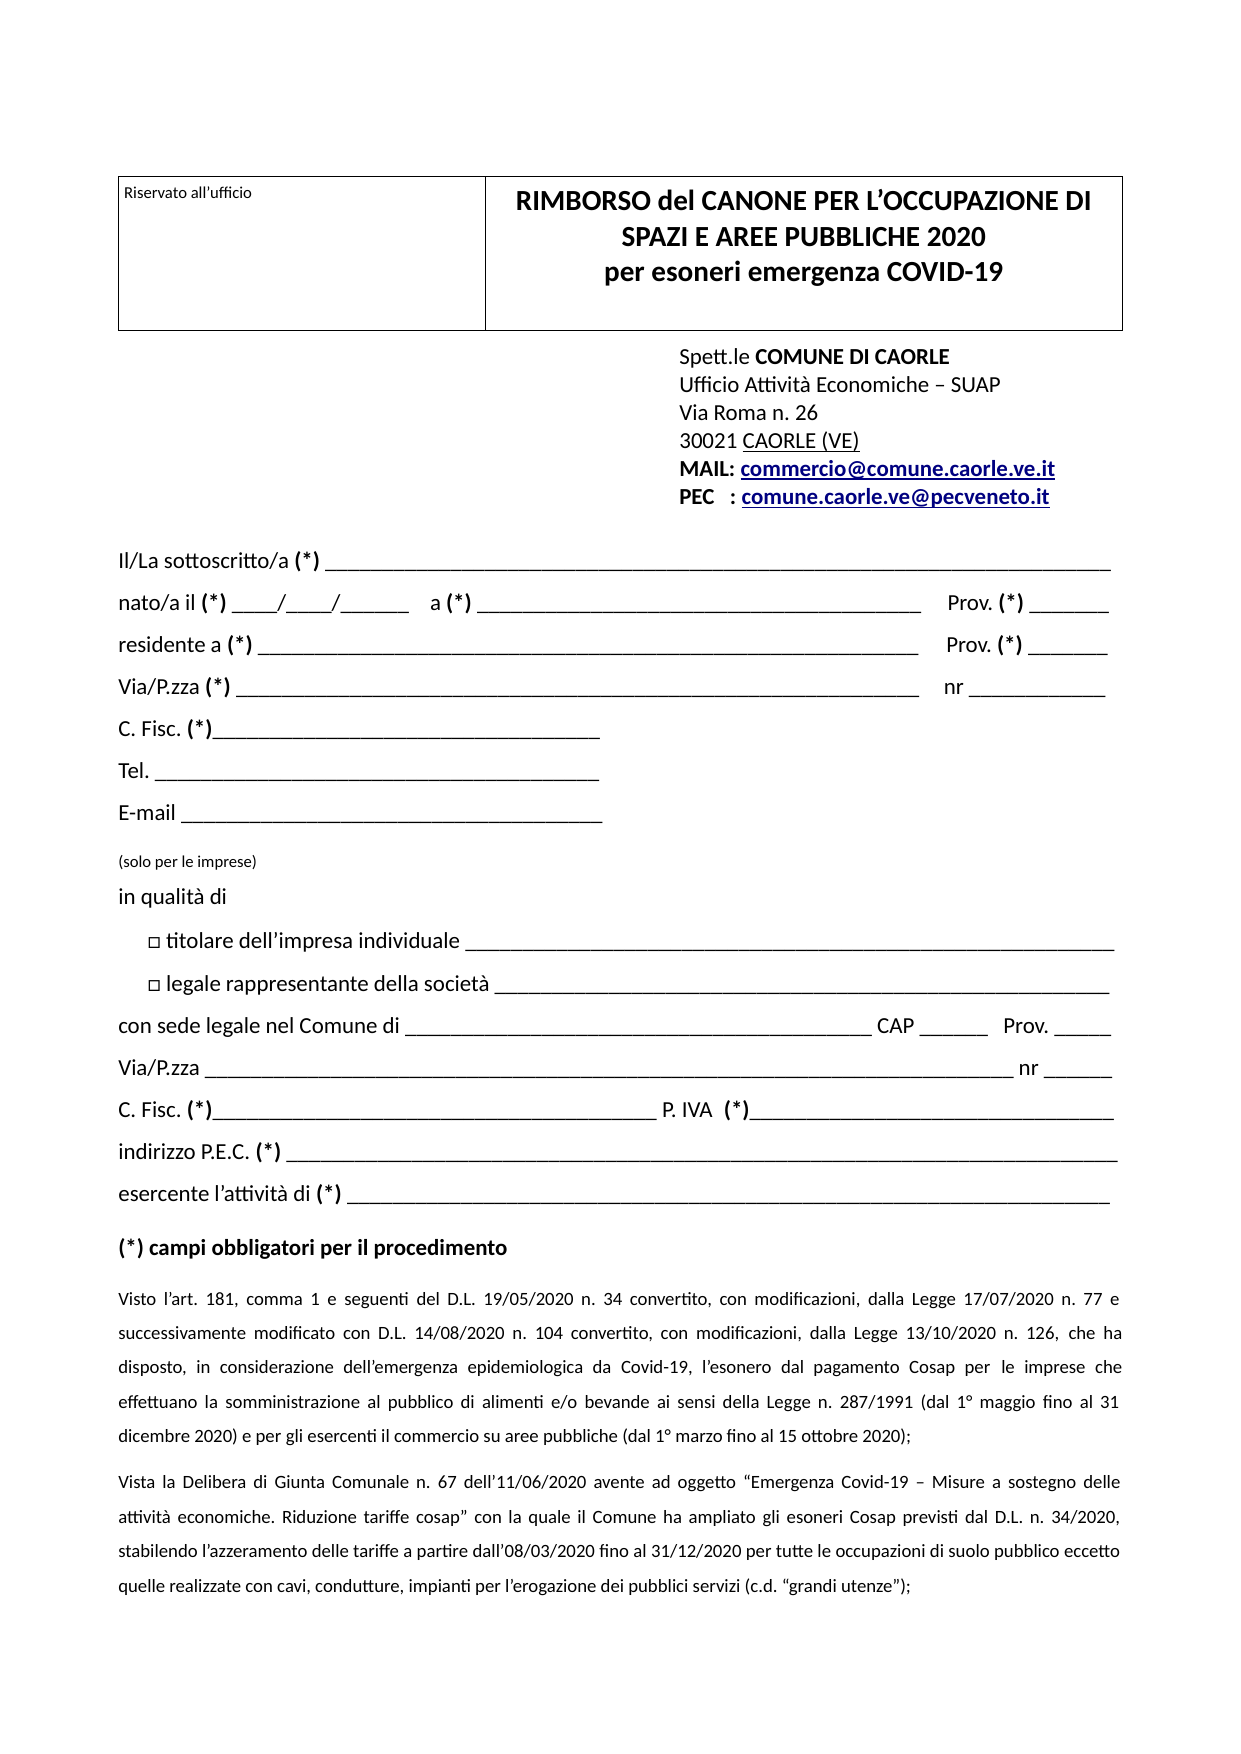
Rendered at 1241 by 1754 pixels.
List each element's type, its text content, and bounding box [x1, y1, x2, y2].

text con sede legale nel Comune di _________________________________________ CAP ______ Prov. _____ [118, 1012, 1122, 1039]
text in qualità di [118, 882, 1122, 910]
text MAIL: commercio@comune.caorle.ve.it [679, 454, 1122, 482]
text esercente l’attività di (*) ___________________________________________________________________ [118, 1179, 1122, 1207]
text indirizzo P.E.C. (*) _________________________________________________________________________ [118, 1137, 1122, 1166]
text E-mail _____________________________________ [118, 798, 1122, 826]
text Tel. _______________________________________ [118, 756, 1122, 784]
text C. Fisc. (*)__________________________________ [118, 714, 1122, 742]
text Spett.le COMUNE DI CAORLE [679, 342, 1122, 370]
text □ legale rappresentante della società ______________________________________________________ [118, 969, 1122, 998]
text (solo per le imprese) [118, 851, 1122, 872]
text □ titolare dell’impresa individuale _________________________________________________________ [118, 924, 1122, 954]
text Ufficio Attività Economiche – SUAP [679, 370, 1122, 398]
text Via/P.zza _______________________________________________________________________ nr ______ [118, 1053, 1122, 1082]
text Il/La sottoscritto/a (*) _____________________________________________________________________ [118, 546, 1122, 574]
text (*) campi obbligatori per il procedimento [118, 1233, 1122, 1261]
text nato/a il (*) ____/____/______ a (*) _______________________________________ Prov. (*) _______ [118, 588, 1122, 616]
text Via/P.zza (*) ____________________________________________________________ nr ____________ [118, 672, 1122, 700]
table_header Riservato all’ufficio [119, 177, 485, 330]
text residente a (*) __________________________________________________________ Prov. (*) _______ [118, 630, 1122, 658]
table_header RIMBORSO del CANONE PER L’OCCUPAZIONE DI SPAZI E AREE PUBBLICHE 2020 per esoneri emergenza COVID-19 [486, 177, 1122, 330]
text Visto l’art. 181, comma 1 e seguenti del D.L. 19/05/2020 n. 34 convertito, con modificazioni, dalla Legge 17/07/2020 n. 77 e successivamente modificato con D.L. 14/08/2020 n. 104 convertito, con modificazioni, dalla Legge 13/10/2020 n. 126, che ha disposto, in considerazione dell’emergenza epidemiologica da Covid-19, l’esonero dal pagamento Cosap per le imprese che effettuano la somministrazione al pubblico di alimenti e/o bevande ai sensi della Legge n. 287/1991 (dal 1° maggio fino al 31 dicembre 2020) e per gli esercenti il commercio su aree pubbliche (dal 1° marzo fino al 15 ottobre 2020); [118, 1287, 1122, 1447]
text PEC : comune.caorle.ve@pecveneto.it [679, 482, 1122, 510]
text C. Fisc. (*)_______________________________________ P. IVA (*)________________________________ [118, 1096, 1122, 1123]
text Vista la Delibera di Giunta Comunale n. 67 dell’11/06/2020 avente ad oggetto “Emergenza Covid-19 – Misure a sostegno delle attività economiche. Riduzione tariffe cosap” con la quale il Comune ha ampliato gli esoneri Cosap previsti dal D.L. n. 34/2020, stabilendo l’azzeramento delle tariffe a partire dall’08/03/2020 fino al 31/12/2020 per tutte le occupazioni di suolo pubblico eccetto quelle realizzate con cavi, condutture, impianti per l’erogazione dei pubblici servizi (c.d. “grandi utenze”); [118, 1471, 1122, 1597]
text 30021 CAORLE (VE) [679, 426, 1122, 454]
text Via Roma n. 26 [679, 398, 1122, 426]
